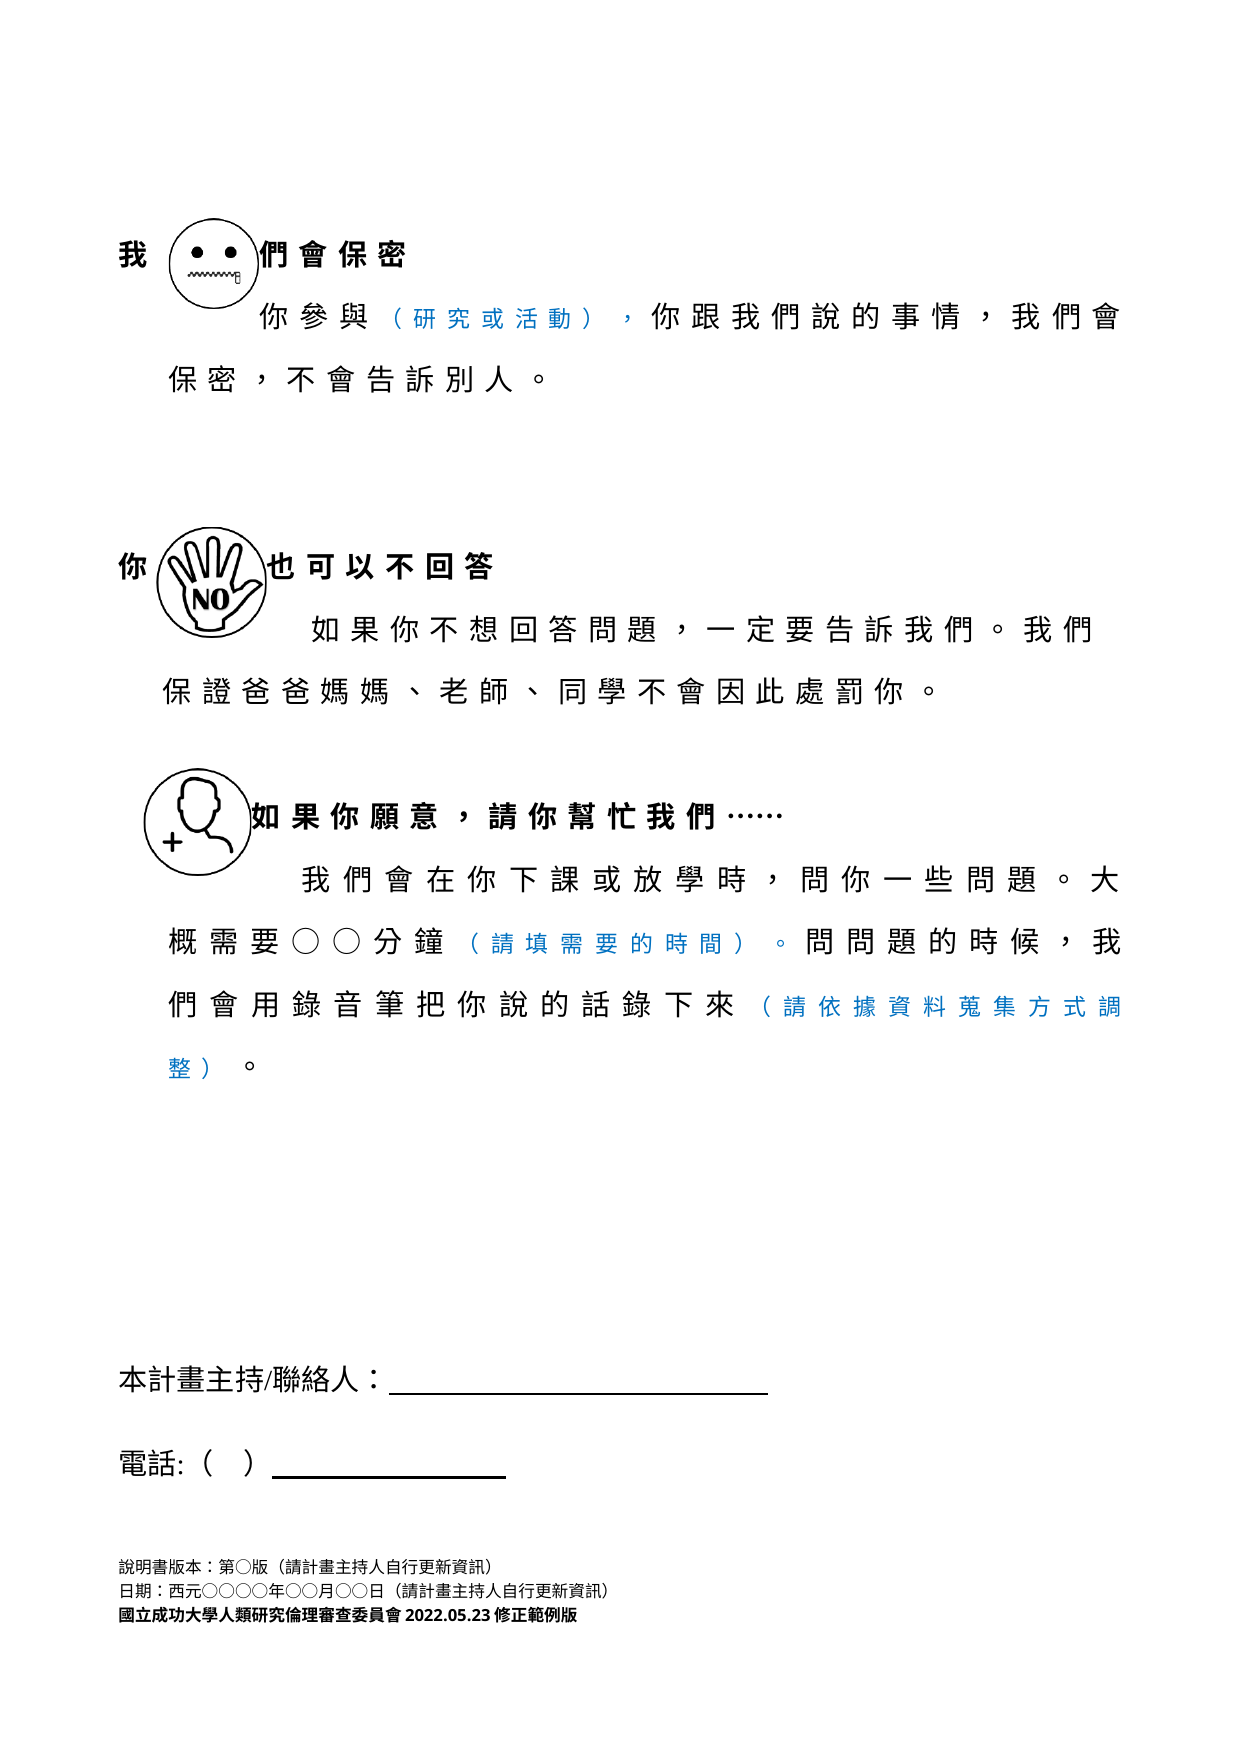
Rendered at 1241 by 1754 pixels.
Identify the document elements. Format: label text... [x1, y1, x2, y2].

text 你也可以不回答 [118, 523, 1122, 586]
text 如果你願意，請你幫忙我們…… [222, 773, 1122, 836]
text 你參與（研究或活動），你跟我們說的事情，我們會保密，不會告訴別人。 [168, 273, 1122, 398]
text 本計畫主持/聯絡人： [118, 1336, 1122, 1398]
text 如果你不想回答問題，一定要告訴我們。我們保證爸爸媽媽、老師、同學不會因此處罰你。 [162, 586, 1122, 711]
text [113, 773, 174, 836]
text 電話:（ ） [118, 1420, 1122, 1482]
text 我們會在你下課或放學時，問你一些問題。大概需要○○分鐘（請填需要的時間）。問問題的時候，我們會用錄音筆把你說的話錄下來（請依據資料蒐集方式調整）。 [168, 836, 1122, 1086]
text 我們會保密 [118, 211, 1122, 273]
